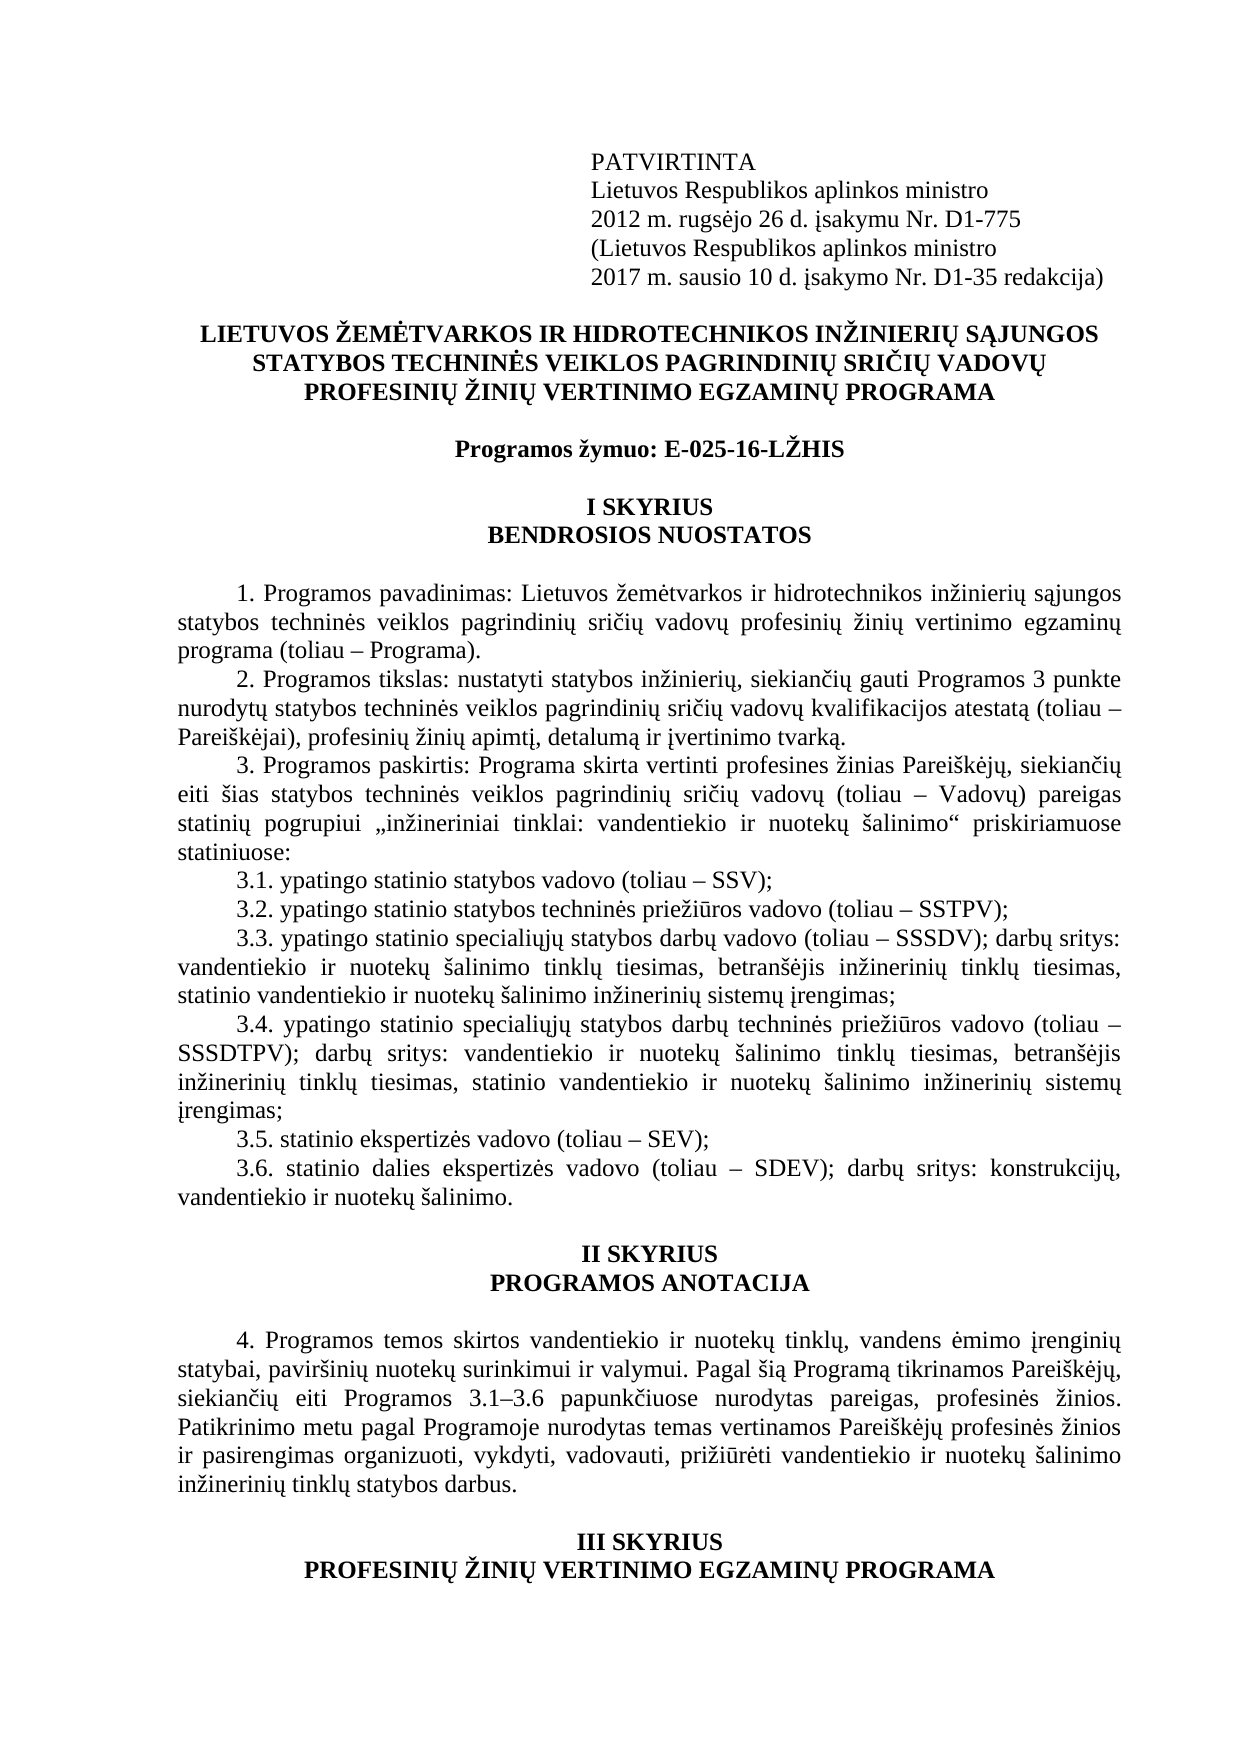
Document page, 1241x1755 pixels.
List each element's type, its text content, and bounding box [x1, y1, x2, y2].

text 3.4. ypatingo statinio specialiųjų statybos darbų techninės priežiūros vadovo (toliau – SSSDTPV); darbų sritys: vandentiekio ir nuotekų šalinimo tinklų tiesimas, betranšėjis inžinerinių tinklų tiesimas, statinio vandentiekio ir nuotekų šalinimo inžinerinių sistemų įrengimas; [177, 1009, 1122, 1124]
text 2017 m. sausio 10 d. įsakymo Nr. D1-35 redakcija) [591, 262, 1122, 291]
text III SKYRIUS [177, 1527, 1122, 1556]
text I SKYRIUS [177, 492, 1122, 521]
text 2. Programos tikslas: nustatyti statybos inžinierių, siekiančių gauti Programos 3 punkte nurodytų statybos techninės veiklos pagrindinių sričių vadovų kvalifikacijos atestatą (toliau – Pareiškėjai), profesinių žinių apimtį, detalumą ir įvertinimo tvarką. [177, 664, 1122, 751]
text 3.5. statinio ekspertizės vadovo (toliau – SEV); [177, 1124, 1122, 1153]
text PROGRAMOS ANOTACIJA [177, 1268, 1122, 1297]
text 4. Programos temos skirtos vandentiekio ir nuotekų tinklų, vandens ėmimo įrenginių statybai, paviršinių nuotekų surinkimui ir valymui. Pagal šią Programą tikrinamos Pareiškėjų, siekiančių eiti Programos 3.1–3.6 papunkčiuose nurodytas pareigas, profesinės žinios. Patikrinimo metu pagal Programoje nurodytas temas vertinamos Pareiškėjų profesinės žinios ir pasirengimas organizuoti, vykdyti, vadovauti, prižiūrėti vandentiekio ir nuotekų šalinimo inžinerinių tinklų statybos darbus. [177, 1326, 1122, 1498]
text (Lietuvos Respublikos aplinkos ministro [591, 233, 1122, 262]
text 3.6. statinio dalies ekspertizės vadovo (toliau – SDEV); darbų sritys: konstrukcijų, vandentiekio ir nuotekų šalinimo. [177, 1153, 1122, 1211]
text 1. Programos pavadinimas: Lietuvos žemėtvarkos ir hidrotechnikos inžinierių sąjungos statybos techninės veiklos pagrindinių sričių vadovų profesinių žinių vertinimo egzaminų programa (toliau – Programa). [177, 578, 1122, 664]
text PROFESINIŲ ŽINIŲ VERTINIMO EGZAMINŲ PROGRAMA [177, 1556, 1122, 1584]
text 3.1. ypatingo statinio statybos vadovo (toliau – SSV); [177, 866, 1122, 894]
text 3.3. ypatingo statinio specialiųjų statybos darbų vadovo (toliau – SSSDV); darbų sritys: vandentiekio ir nuotekų šalinimo tinklų tiesimas, betranšėjis inžinerinių tinklų tiesimas, statinio vandentiekio ir nuotekų šalinimo inžinerinių sistemų įrengimas; [177, 923, 1122, 1009]
text PATVIRTINTA [591, 147, 1122, 176]
text 2012 m. rugsėjo 26 d. įsakymu Nr. D1-775 [591, 204, 1122, 233]
text II SKYRIUS [177, 1239, 1122, 1268]
text BENDROSIOS NUOSTATOS [177, 521, 1122, 549]
text Programos žymuo: E-025-16-LŽHIS [177, 434, 1122, 463]
text 3. Programos paskirtis: Programa skirta vertinti profesines žinias Pareiškėjų, siekiančių eiti šias statybos techninės veiklos pagrindinių sričių vadovų (toliau – Vadovų) pareigas statinių pogrupiui „inžineriniai tinklai: vandentiekio ir nuotekų šalinimo“ priskiriamuose statiniuose: [177, 751, 1122, 866]
text LIETUVOS ŽEMĖTVARKOS IR HIDROTECHNIKOS INŽINIERIŲ SĄJUNGOS [177, 319, 1122, 348]
text 3.2. ypatingo statinio statybos techninės priežiūros vadovo (toliau – SSTPV); [177, 894, 1122, 923]
text PROFESINIŲ ŽINIŲ VERTINIMO EGZAMINŲ PROGRAMA [177, 377, 1122, 406]
text Lietuvos Respublikos aplinkos ministro [591, 176, 1122, 204]
text STATYBOS TECHNINĖS VEIKLOS PAGRINDINIŲ SRIČIŲ VADOVŲ [177, 348, 1122, 377]
